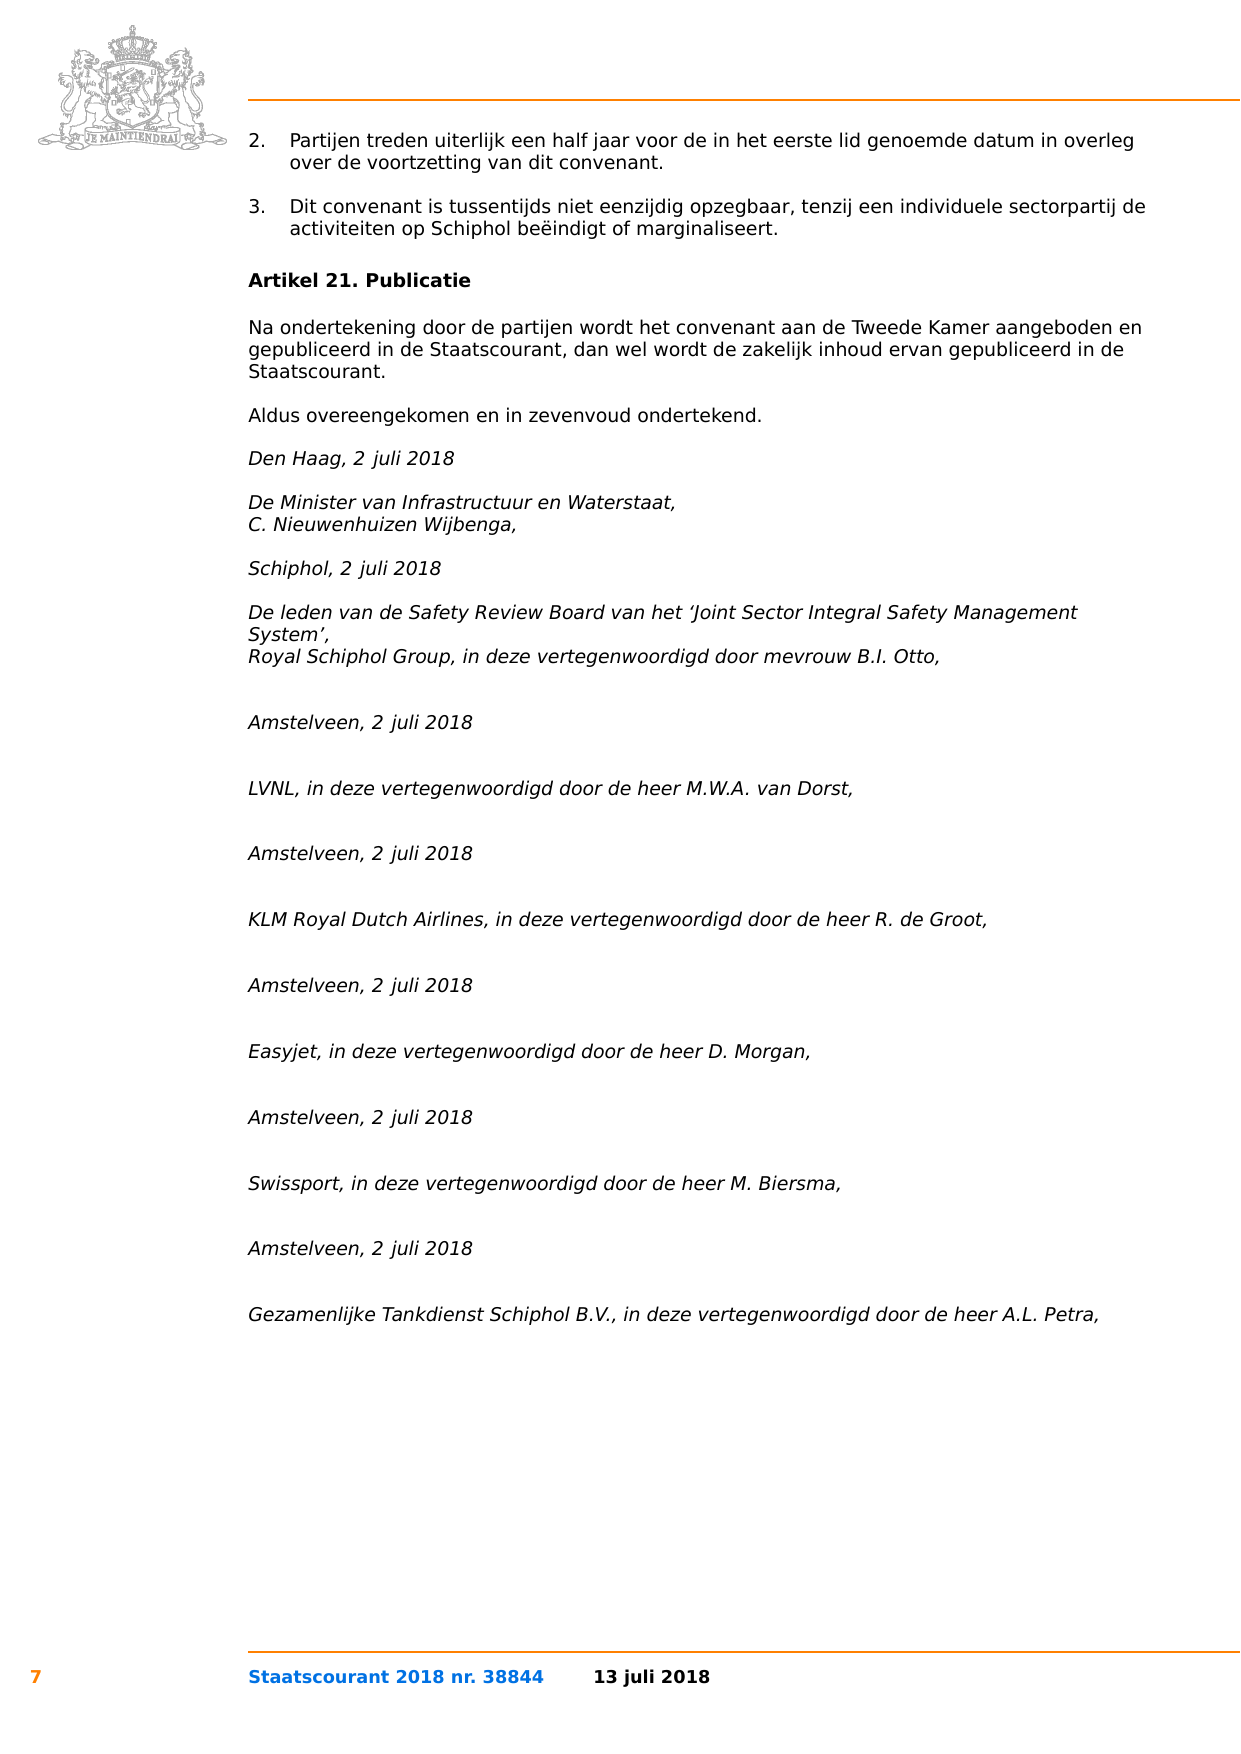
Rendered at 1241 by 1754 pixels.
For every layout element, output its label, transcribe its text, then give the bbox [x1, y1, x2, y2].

text Easyjet, in deze vertegenwoordigd door de heer D. Morgan, [248, 1019, 1163, 1085]
text 3. Dit convenant is tussentijds niet eenzijdig opzegbaar, tenzij een individuele sectorpartij de activiteiten op Schiphol beëindigt of marginaliseert. [248, 196, 1163, 240]
text 2. Partijen treden uiterlijk een half jaar voor de in het eerste lid genoemde datum in overleg over de voortzetting van dit convenant. [248, 130, 1163, 174]
text Gezamenlijke Tankdienst Schiphol B.V., in deze vertegenwoordigd door de heer A.L. Petra, [248, 1282, 1163, 1348]
subtitle Artikel 21. Publicatie [248, 270, 1163, 292]
text Swissport, in deze vertegenwoordigd door de heer M. Biersma, [248, 1151, 1163, 1216]
text Den Haag, 2 juli 2018 [248, 448, 1163, 470]
text De leden van de Safety Review Board van het ‘Joint Sector Integral Safety Management System’, Royal Schiphol Group, in deze vertegenwoordigd door mevrouw B.I. Otto, [248, 602, 1163, 690]
text Amstelveen, 2 juli 2018 [248, 843, 1163, 865]
text De Minister van Infrastructuur en Waterstaat, C. Nieuwenhuizen Wijbenga, [248, 492, 1163, 536]
picture [38, 25, 227, 150]
text LVNL, in deze vertegenwoordigd door de heer M.W.A. van Dorst, [248, 756, 1163, 821]
text Amstelveen, 2 juli 2018 [248, 975, 1163, 997]
text KLM Royal Dutch Airlines, in deze vertegenwoordigd door de heer R. de Groot, [248, 887, 1163, 953]
text Amstelveen, 2 juli 2018 [248, 1238, 1163, 1260]
text Schiphol, 2 juli 2018 [248, 558, 1163, 580]
text Aldus overeengekomen en in zevenvoud ondertekend. [248, 404, 1163, 426]
text Na ondertekening door de partijen wordt het convenant aan de Tweede Kamer aangeboden en gepubliceerd in de Staatscourant, dan wel wordt de zakelijk inhoud ervan gepubliceerd in de Staatscourant. [248, 317, 1163, 383]
text Amstelveen, 2 juli 2018 [248, 1107, 1163, 1129]
text Amstelveen, 2 juli 2018 [248, 712, 1163, 734]
